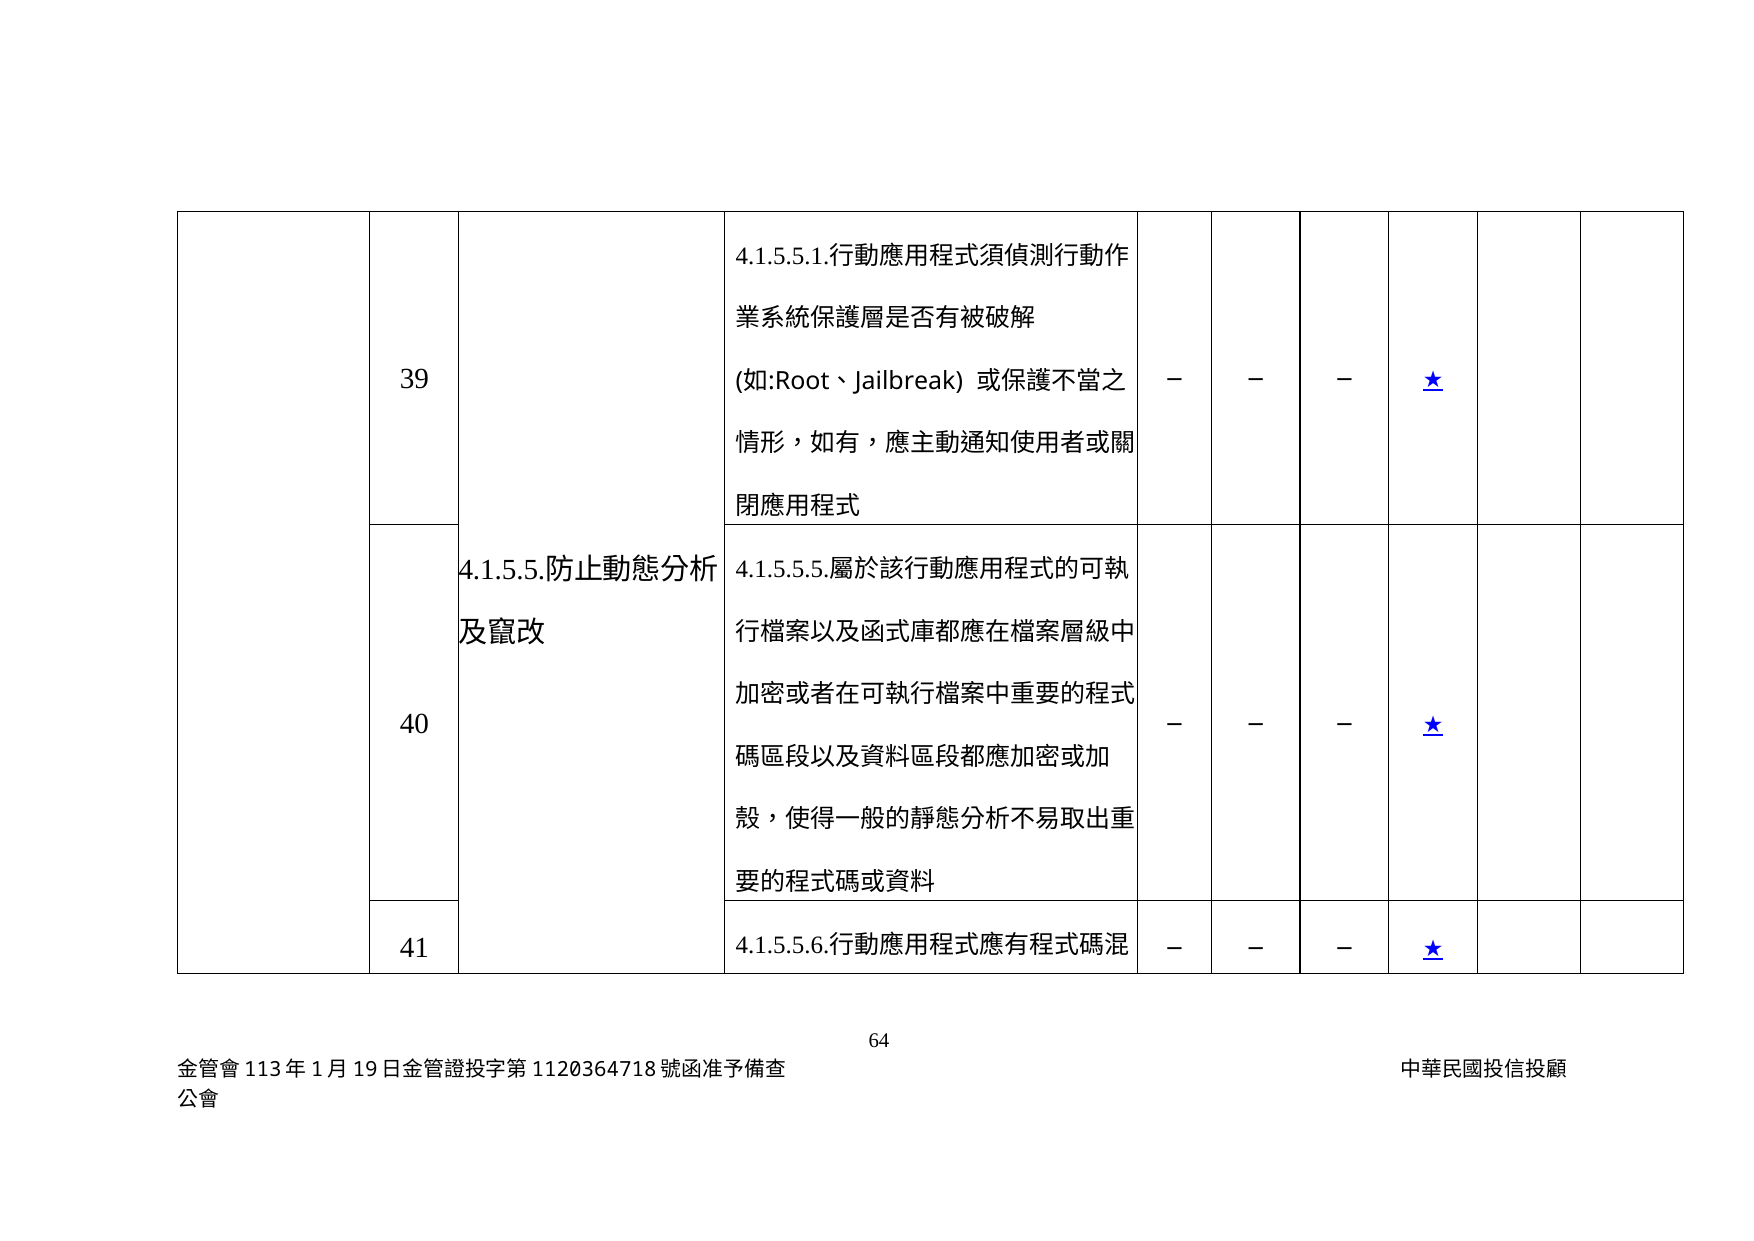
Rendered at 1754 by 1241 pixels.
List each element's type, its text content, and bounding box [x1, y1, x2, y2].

table_cell ─ [1212, 901, 1299, 972]
table_header [1581, 212, 1683, 524]
table_cell [1581, 901, 1683, 972]
table_header ─ [1138, 212, 1211, 524]
table_header 4.1.5.5.防止動態分析及竄改 [459, 212, 724, 972]
table_cell [1478, 525, 1580, 900]
table_header ★ [1389, 212, 1477, 524]
table_cell 4.1.5.5.5.屬於該行動應用程式的可執行檔案以及函式庫都應在檔案層級中加密或者在可執行檔案中重要的程式碼區段以及資料區段都應加密或加殼，使得一般的靜態分析不易取出重要的程式碼或資料 [725, 525, 1137, 900]
table_cell ─ [1301, 525, 1388, 900]
table_header [1478, 212, 1580, 524]
table_cell [1478, 901, 1580, 972]
table_cell ─ [1212, 525, 1299, 900]
table_header ─ [1212, 212, 1299, 524]
table_cell ★ [1389, 901, 1477, 972]
table_cell ─ [1138, 901, 1211, 972]
table_cell [1581, 525, 1683, 900]
table_cell 40 [370, 525, 458, 900]
table_cell 41 [370, 901, 458, 972]
table_header 4.1.5.5.1.行動應用程式須偵測行動作業系統保護層是否有被破解(如:Root、Jailbreak) 或保護不當之情形，如有，應主動通知使用者或關閉應用程式 [725, 212, 1137, 524]
table_cell 4.1.5.5.6.行動應用程式應有程式碼混 [725, 901, 1137, 972]
table_cell ─ [1301, 901, 1388, 972]
table_header [178, 212, 369, 972]
table_cell ─ [1138, 525, 1211, 900]
table_header 39 [370, 212, 458, 524]
table_header ─ [1301, 212, 1388, 524]
table_cell ★ [1389, 525, 1477, 900]
